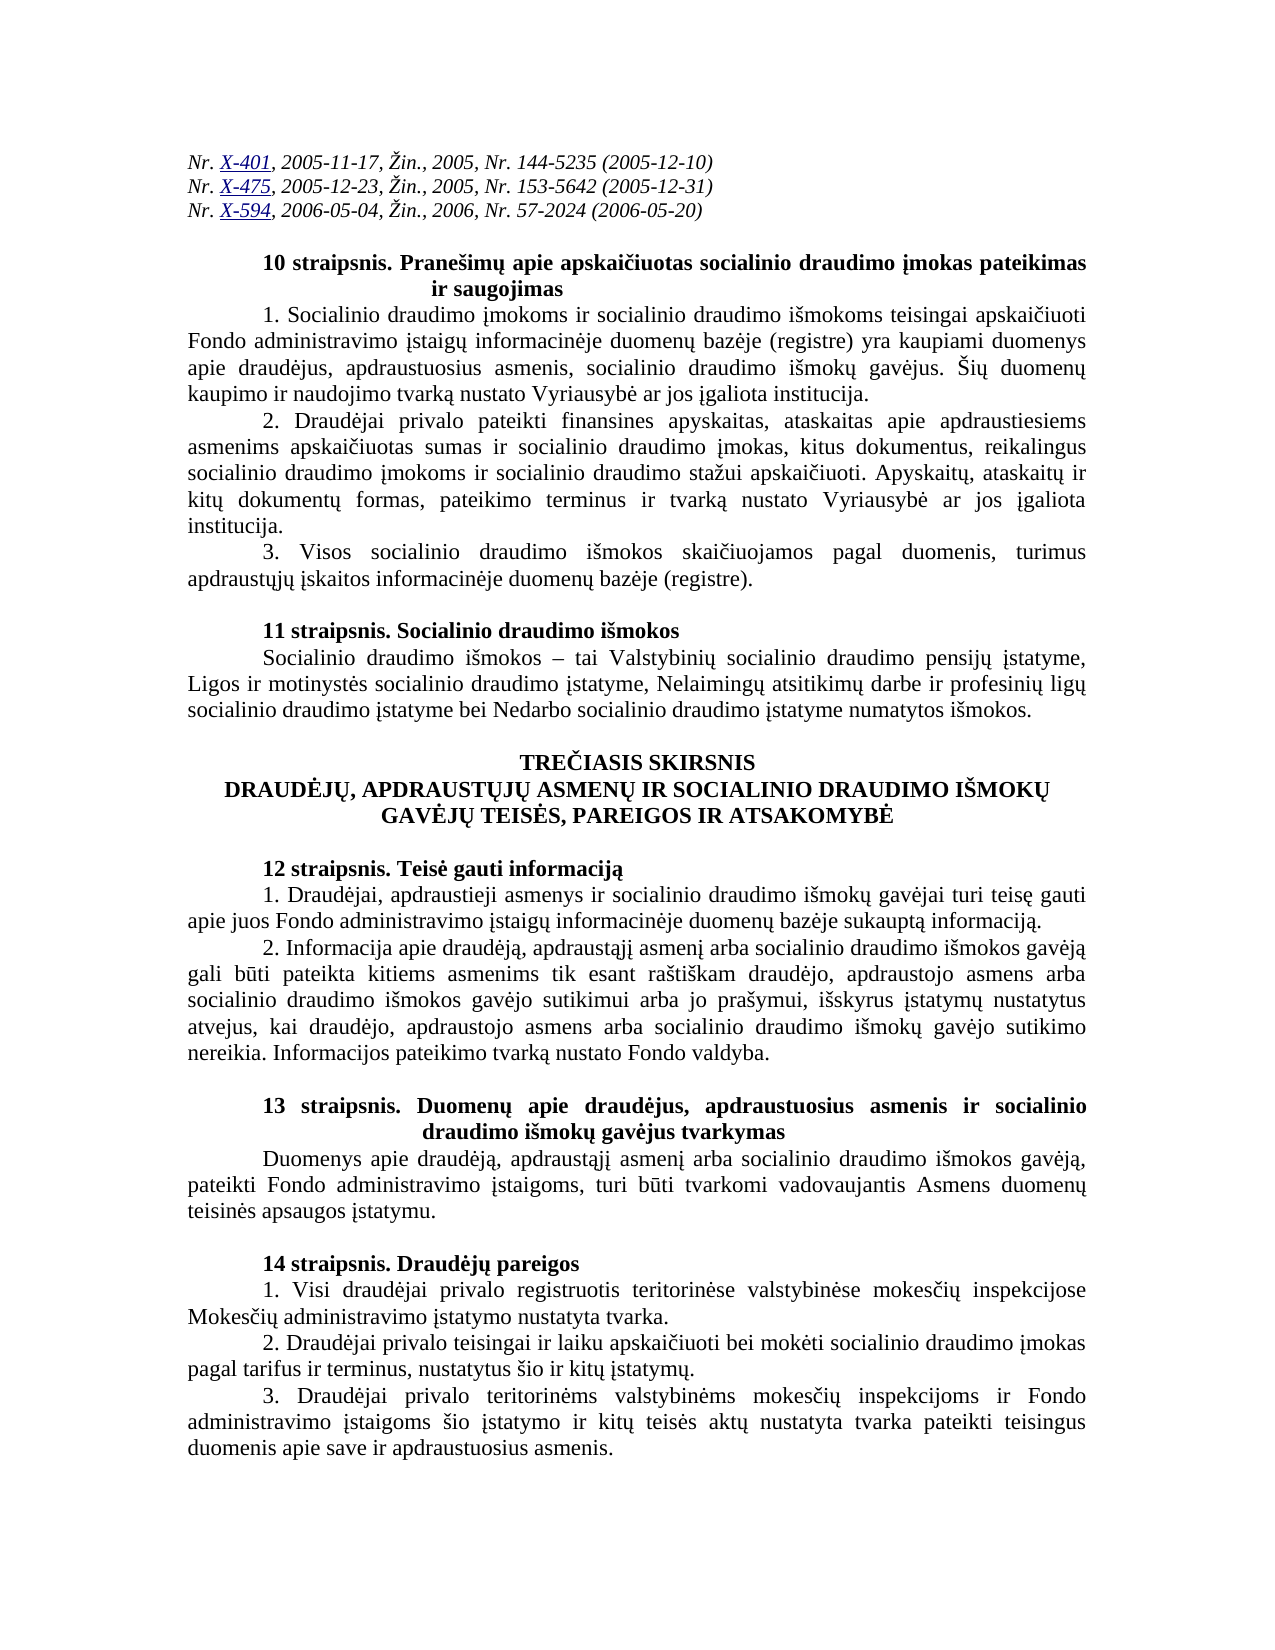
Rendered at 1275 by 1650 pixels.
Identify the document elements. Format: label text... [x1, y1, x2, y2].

text 2. Informacija apie draudėją, apdraustąjį asmenį arba socialinio draudimo išmokos gavėją gali būti pateikta kitiems asmenims tik esant raštiškam draudėjo, apdraustojo asmens arba socialinio draudimo išmokos gavėjo sutikimui arba jo prašymui, išskyrus įstatymų nustatytus atvejus, kai draudėjo, apdraustojo asmens arba socialinio draudimo išmokų gavėjo sutikimo nereikia. Informacijos pateikimo tvarką nustato Fondo valdyba. [187, 934, 1087, 1066]
text Nr. X-594, 2006-05-04, Žin., 2006, Nr. 57-2024 (2006-05-20) [187, 198, 1087, 222]
text 10 straipsnis. Pranešimų apie apskaičiuotas socialinio draudimo įmokas pateikimas ir saugojimas [262, 248, 1087, 301]
text 14 straipsnis. Draudėjų pareigos [187, 1250, 1087, 1276]
subtitle TREČIASIS SKIRSNIS [187, 749, 1087, 776]
text Socialinio draudimo išmokos – tai Valstybinių socialinio draudimo pensijų įstatyme, Ligos ir motinystės socialinio draudimo įstatyme, Nelaimingų atsitikimų darbe ir profesinių ligų socialinio draudimo įstatyme bei Nedarbo socialinio draudimo įstatyme numatytos išmokos. [187, 644, 1087, 723]
text 1. Visi draudėjai privalo registruotis teritorinėse valstybinėse mokesčių inspekcijose Mokesčių administravimo įstatymo nustatyta tvarka. [187, 1276, 1087, 1329]
text 3. Draudėjai privalo teritorinėms valstybinėms mokesčių inspekcijoms ir Fondo administravimo įstaigoms šio įstatymo ir kitų teisės aktų nustatyta tvarka pateikti teisingus duomenis apie save ir apdraustuosius asmenis. [187, 1382, 1087, 1461]
text Nr. X-401, 2005-11-17, Žin., 2005, Nr. 144-5235 (2005-12-10) [187, 150, 1087, 174]
text 13 straipsnis. Duomenų apie draudėjus, apdraustuosius asmenis ir socialinio draudimo išmokų gavėjus tvarkymas [262, 1092, 1087, 1144]
text 1. Draudėjai, apdraustieji asmenys ir socialinio draudimo išmokų gavėjai turi teisę gauti apie juos Fondo administravimo įstaigų informacinėje duomenų bazėje sukauptą informaciją. [187, 881, 1087, 934]
text 3. Visos socialinio draudimo išmokos skaičiuojamos pagal duomenis, turimus apdraustųjų įskaitos informacinėje duomenų bazėje (registre). [187, 538, 1087, 591]
text Draudėjų, apdraustųjų ASMENŲ ir SOCIALINIO DRAUDIMO išmokų gavėjų teisės, PAREIGOS ir atsakomybė [187, 776, 1087, 828]
text 1. Socialinio draudimo įmokoms ir socialinio draudimo išmokoms teisingai apskaičiuoti Fondo administravimo įstaigų informacinėje duomenų bazėje (registre) yra kaupiami duomenys apie draudėjus, apdraustuosius asmenis, socialinio draudimo išmokų gavėjus. Šių duomenų kaupimo ir naudojimo tvarką nustato Vyriausybė ar jos įgaliota institucija. [187, 301, 1087, 407]
text 2. Draudėjai privalo teisingai ir laiku apskaičiuoti bei mokėti socialinio draudimo įmokas pagal tarifus ir terminus, nustatytus šio ir kitų įstatymų. [187, 1329, 1087, 1382]
text 12 straipsnis. Teisė gauti informaciją [187, 855, 1087, 881]
text 2. Draudėjai privalo pateikti finansines apyskaitas, ataskaitas apie apdraustiesiems asmenims apskaičiuotas sumas ir socialinio draudimo įmokas, kitus dokumentus, reikalingus socialinio draudimo įmokoms ir socialinio draudimo stažui apskaičiuoti. Apyskaitų, ataskaitų ir kitų dokumentų formas, pateikimo terminus ir tvarką nustato Vyriausybė ar jos įgaliota institucija. [187, 407, 1087, 538]
text 11 straipsnis. Socialinio draudimo išmokos [187, 617, 1087, 644]
text Duomenys apie draudėją, apdraustąjį asmenį arba socialinio draudimo išmokos gavėją, pateikti Fondo administravimo įstaigoms, turi būti tvarkomi vadovaujantis Asmens duomenų teisinės apsaugos įstatymu. [187, 1144, 1087, 1224]
text Nr. X-475, 2005-12-23, Žin., 2005, Nr. 153-5642 (2005-12-31) [187, 174, 1087, 198]
